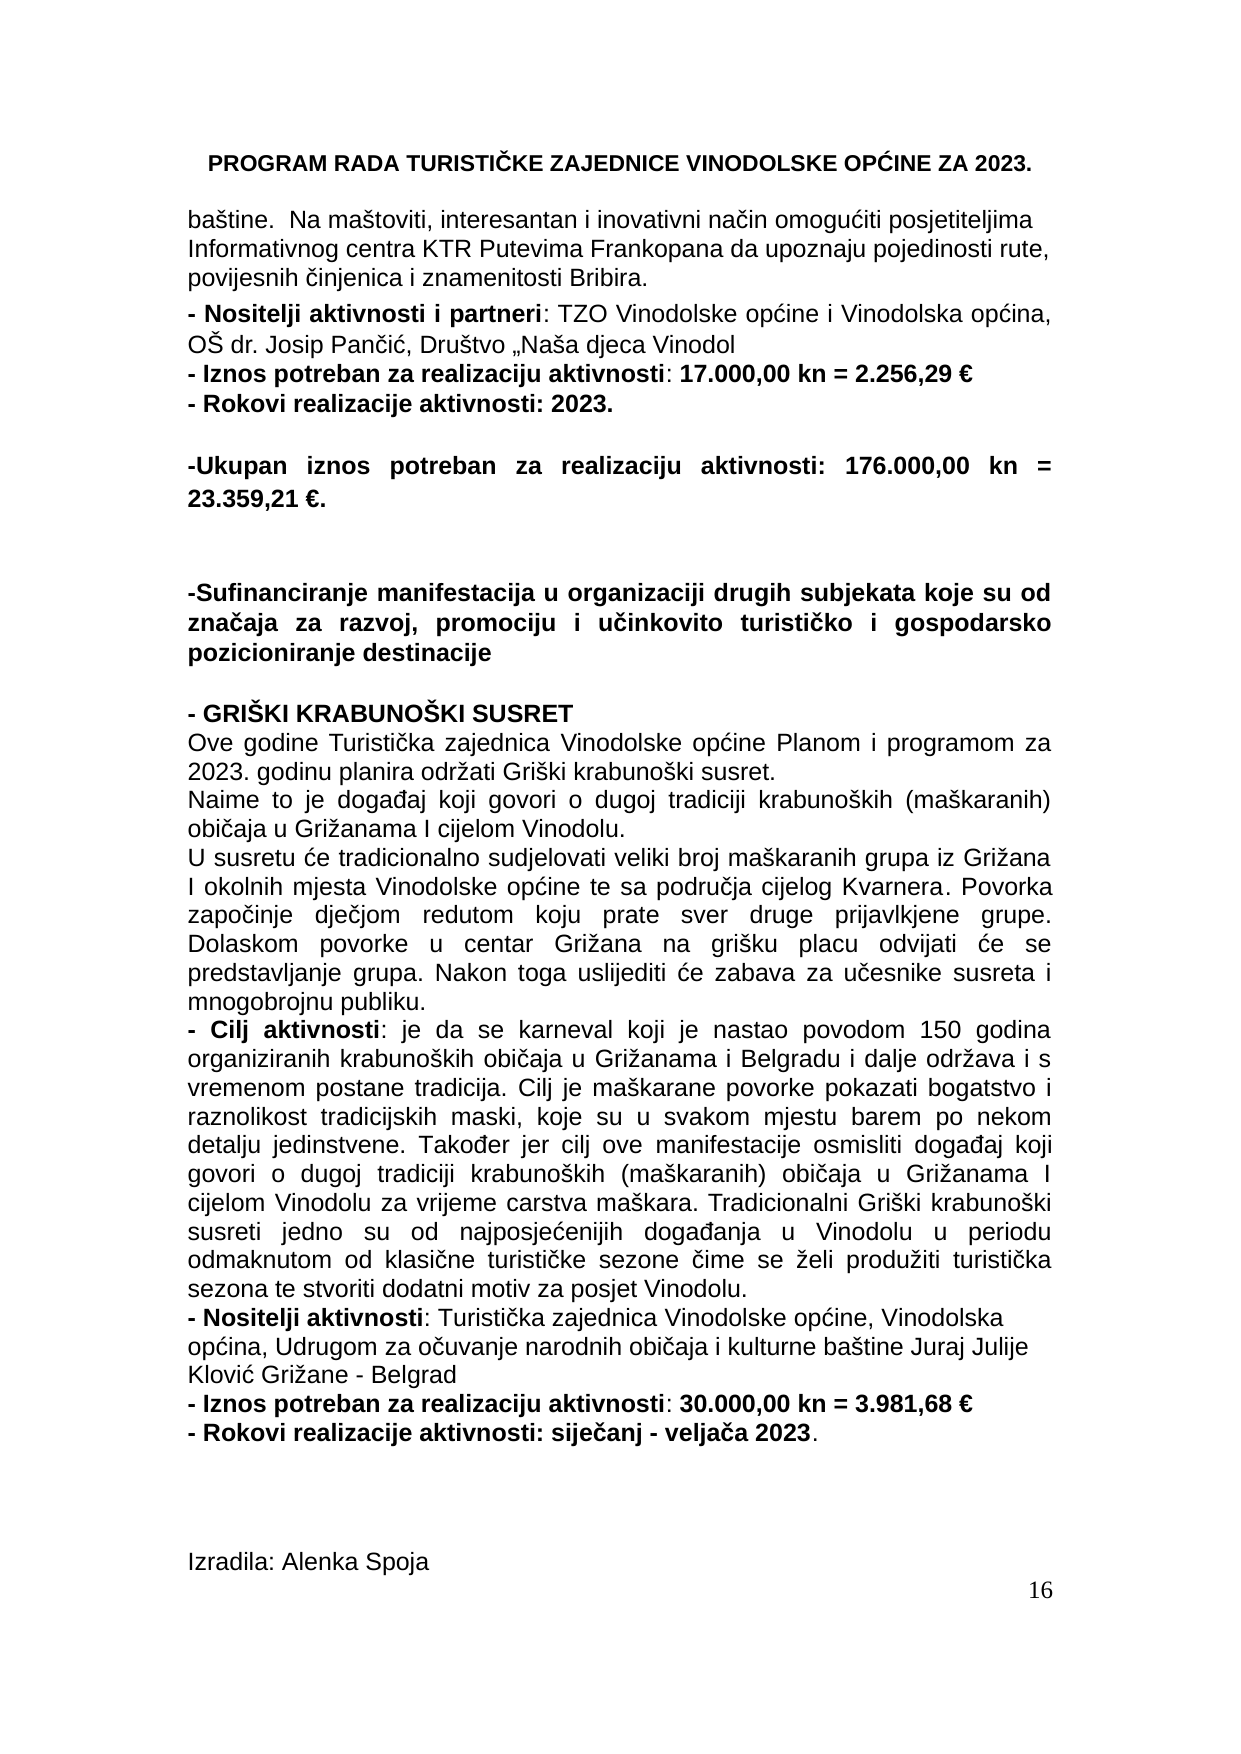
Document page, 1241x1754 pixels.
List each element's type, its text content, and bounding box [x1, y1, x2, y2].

text - GRIŠKI KRABUNOŠKI SUSRET [187, 699, 1053, 728]
text Naime to je događaj koji govori o dugoj tradiciji krabunoških (maškaranih) običaja u Grižanama I cijelom Vinodolu. [187, 786, 1053, 843]
text - Rokovi realizacije aktivnosti: 2023. [187, 389, 1053, 418]
text - Nositelji aktivnosti i partneri: TZO Vinodolske općine i Vinodolska općina, OŠ dr. Josip Pančić, Društvo „Naša djeca Vinodol [187, 291, 1053, 358]
text U susretu će tradicionalno sudjelovati veliki broj maškaranih grupa iz Grižana I okolnih mjesta Vinodolske općine te sa područja cijelog Kvarnera. Povorka započinje dječjom redutom koju prate sver druge prijavlkjene grupe. Dolaskom povorke u centar Grižana na grišku placu odvijati će se predstavljanje grupa. Nakon toga uslijediti će zabava za učesnike susreta i mnogobrojnu publiku. [187, 843, 1053, 1016]
text - Cilj aktivnosti: je da se karneval koji je nastao povodom 150 godina organiziranih krabunoških običaja u Grižanama i Belgradu i dalje održava i s vremenom postane tradicija. Cilj je maškarane povorke pokazati bogatstvo i raznolikost tradicijskih maski, koje su u svakom mjestu barem po nekom detalju jedinstvene. Također jer cilj ove manifestacije osmisliti događaj koji govori o dugoj tradiciji krabunoških (maškaranih) običaja u Grižanama I cijelom Vinodolu za vrijeme carstva maškara. Tradicionalni Griški krabunoški susreti jedno su od najposjećenijih događanja u Vinodolu u periodu odmaknutom od klasične turističke sezone čime se želi produžiti turistička sezona te stvoriti dodatni motiv za posjet Vinodolu. [187, 1016, 1053, 1303]
text - Rokovi realizacije aktivnosti: siječanj - veljača 2023. [187, 1418, 1053, 1447]
text -Ukupan iznos potreban za realizaciju aktivnosti: 176.000,00 kn = 23.359,21 €. [187, 451, 1053, 512]
text - Iznos potreban za realizaciju aktivnosti: 17.000,00 kn = 2.256,29 € [187, 358, 1053, 387]
text baštine. Na maštoviti, interesantan i inovativni način omogućiti posjetiteljima Informativnog centra KTR Putevima Frankopana da upoznaju pojedinosti rute, povijesnih činjenica i znamenitosti Bribira. [187, 205, 1053, 291]
text - Iznos potreban za realizaciju aktivnosti: 30.000,00 kn = 3.981,68 € [187, 1389, 1053, 1418]
text Ove godine Turistička zajednica Vinodolske općine Planom i programom za 2023. godinu planira održati Griški krabunoški susret. [187, 728, 1053, 786]
text - Nositelji aktivnosti: Turistička zajednica Vinodolske općine, Vinodolska općina, Udrugom za očuvanje narodnih običaja i kulturne baštine Juraj Julije Klović Grižane - Belgrad [187, 1303, 1053, 1389]
text -Sufinanciranje manifestacija u organizaciji drugih subjekata koje su od značaja za razvoj, promociju i učinkovito turističko i gospodarsko pozicioniranje destinacije [187, 578, 1053, 667]
